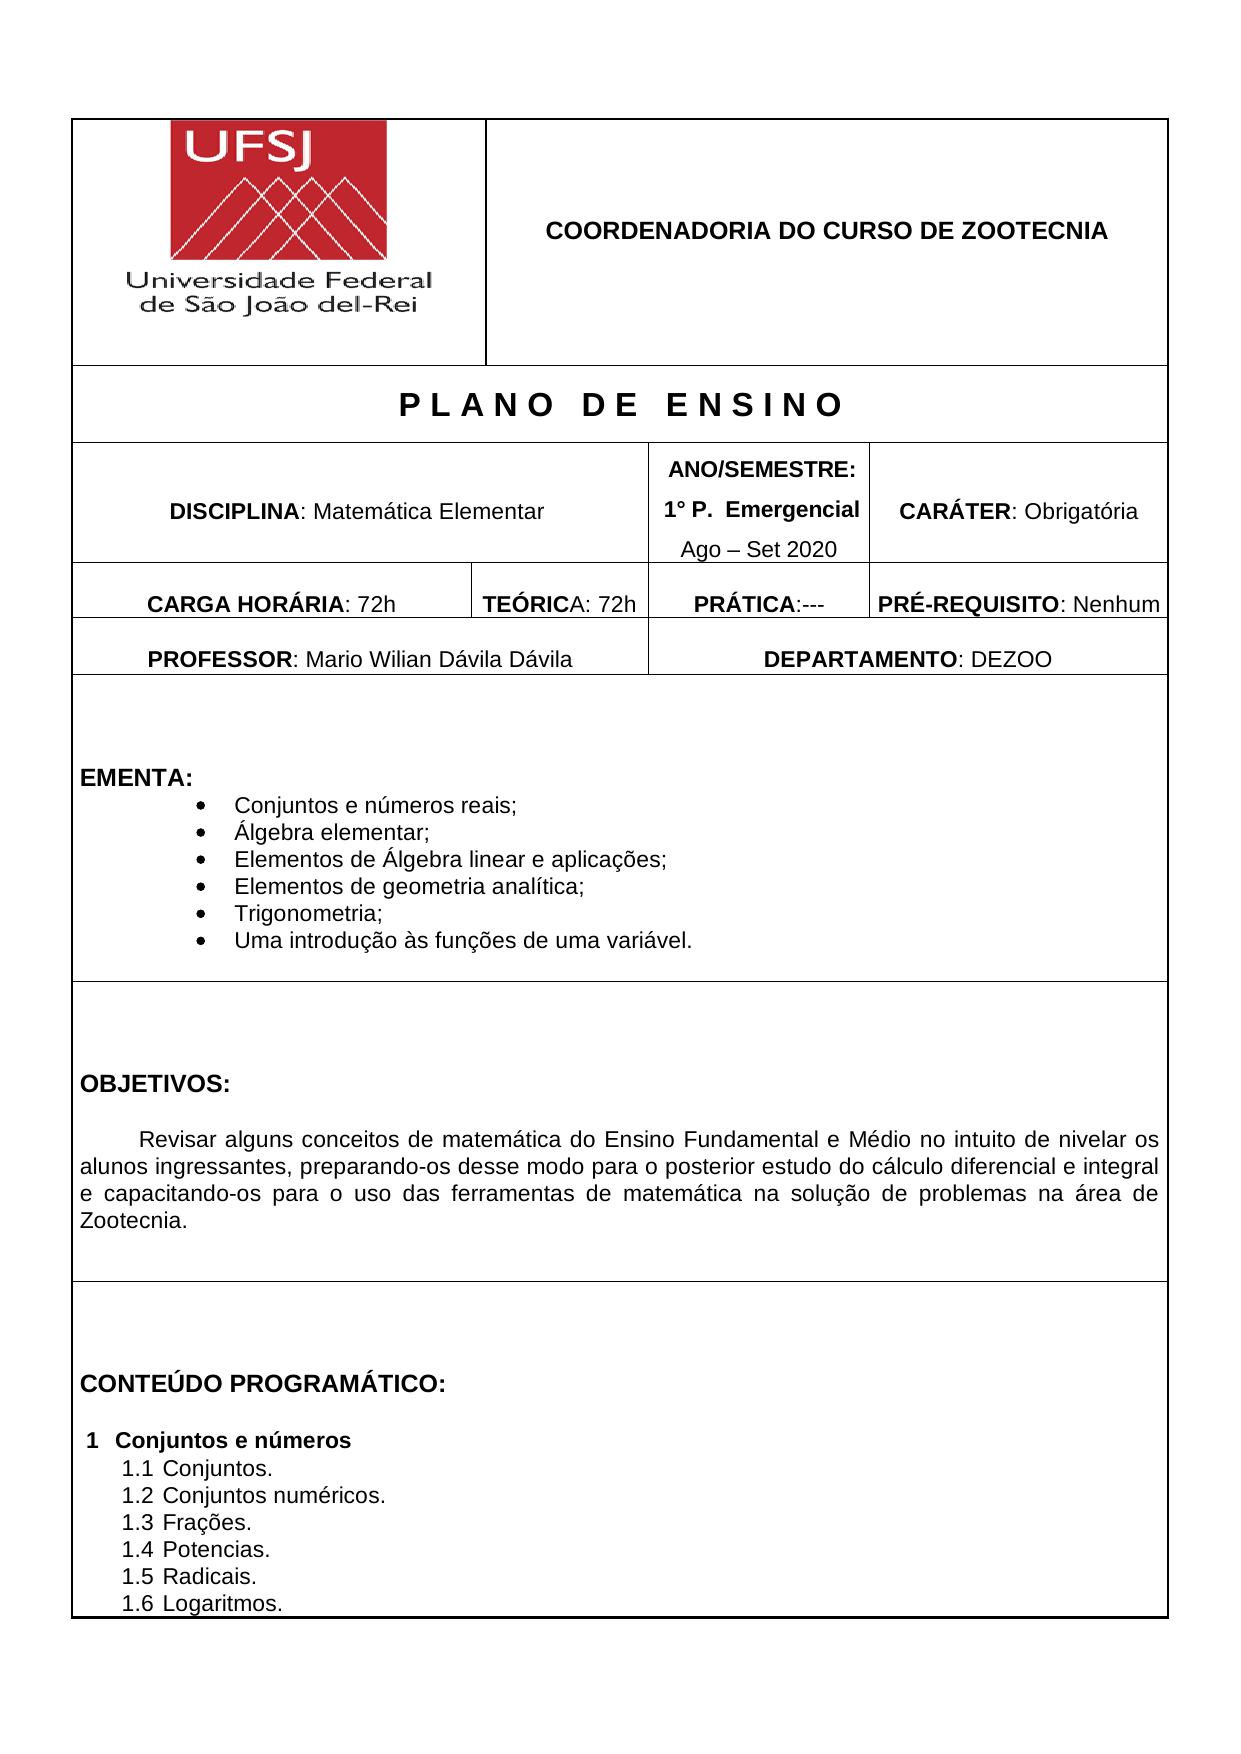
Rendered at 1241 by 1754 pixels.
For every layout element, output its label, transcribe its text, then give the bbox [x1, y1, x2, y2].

table_cell CARÁTER: Obrigatória [870, 443, 1167, 562]
table_cell PRÉ-REQUISITO: Nenhum [870, 563, 1167, 617]
picture [127, 119, 432, 317]
table_cell DISCIPLINA: Matemática Elementar [73, 443, 648, 562]
table_cell DEPARTAMENTO: DEZOO [649, 618, 1167, 674]
table_cell EMENTA: Conjuntos e números reais; Álgebra elementar; Elementos de Álgebra linear e aplicações; Elementos de geometria analítica; Trigonometria; Uma introdução às funções de uma variável. [73, 675, 1167, 981]
table_cell CONTEÚDO PROGRAMÁTICO: Conjuntos e números Conjuntos. Conjuntos numéricos. Frações. Potencias. Radicais. Logaritmos. Álgebra elementar Expressões algébricas. Polinômios e suas raízes. Produtos notáveis. Fatoração e simplificação de expressões algébricas. Equações do 1º e do 2º grau. Álgebra linear elementar Operações com matrizes. Determinantes. Sistemas lineares. Eliminação gaussiana (Escalonamento). Aplicações. Elementos de geometria analítica Coordenadas cartesianas. Reta. Parábola. Interseção de gráficos. Trigonometria Ângulos e suas medidas Razões trigonométricas no triângulo retângulo e no círculo trigonométrico. Relações trigonométricas fundamentais. Uma introdução às funções de uma variável Funções e seus gráficos: função, domínio, imagem, gráfico, tabela de valores, o teste da reta vertical, funções definidas em partes. Identificação de funções: lineares, potência, polinomial, racional, trigonométricas, exponenciais, logarítmicas; crescentes e decrescentes; pares e ímpares, simetria. Modelos matemáticos: proporcionalidade, exemplos. Equações e Inequações do 1o. e do 2º grau e suas aplicações. Combinação de funções: somas, diferenças, produtos, quocientes, compostas; mudança de escalas, reflexões, deslocamento de funções. [73, 1282, 1167, 1616]
table_cell P L A N O D E E N S I N O [73, 366, 1167, 442]
table_header [73, 120, 485, 364]
table_cell CARGA HORÁRIA: 72h [73, 563, 471, 617]
table_cell PROFESSOR: Mario Wilian Dávila Dávila [73, 618, 648, 674]
table_header COORDENADORIA DO CURSO DE ZOOTECNIA [487, 120, 1167, 364]
table_cell OBJETIVOS: Revisar alguns conceitos de matemática do Ensino Fundamental e Médio no intuito de nivelar os alunos ingressantes, preparando-os desse modo para o posterior estudo do cálculo diferencial e integral e capacitando-os para o uso das ferramentas de matemática na solução de problemas na área de Zootecnia. [73, 982, 1167, 1281]
table_cell TEÓRICA: 72h [472, 563, 648, 617]
table_cell PRÁTICA:--- [649, 563, 869, 617]
table_cell ANO/SEMESTRE: 1° P. Emergencial Ago – Set 2020 [649, 443, 869, 562]
